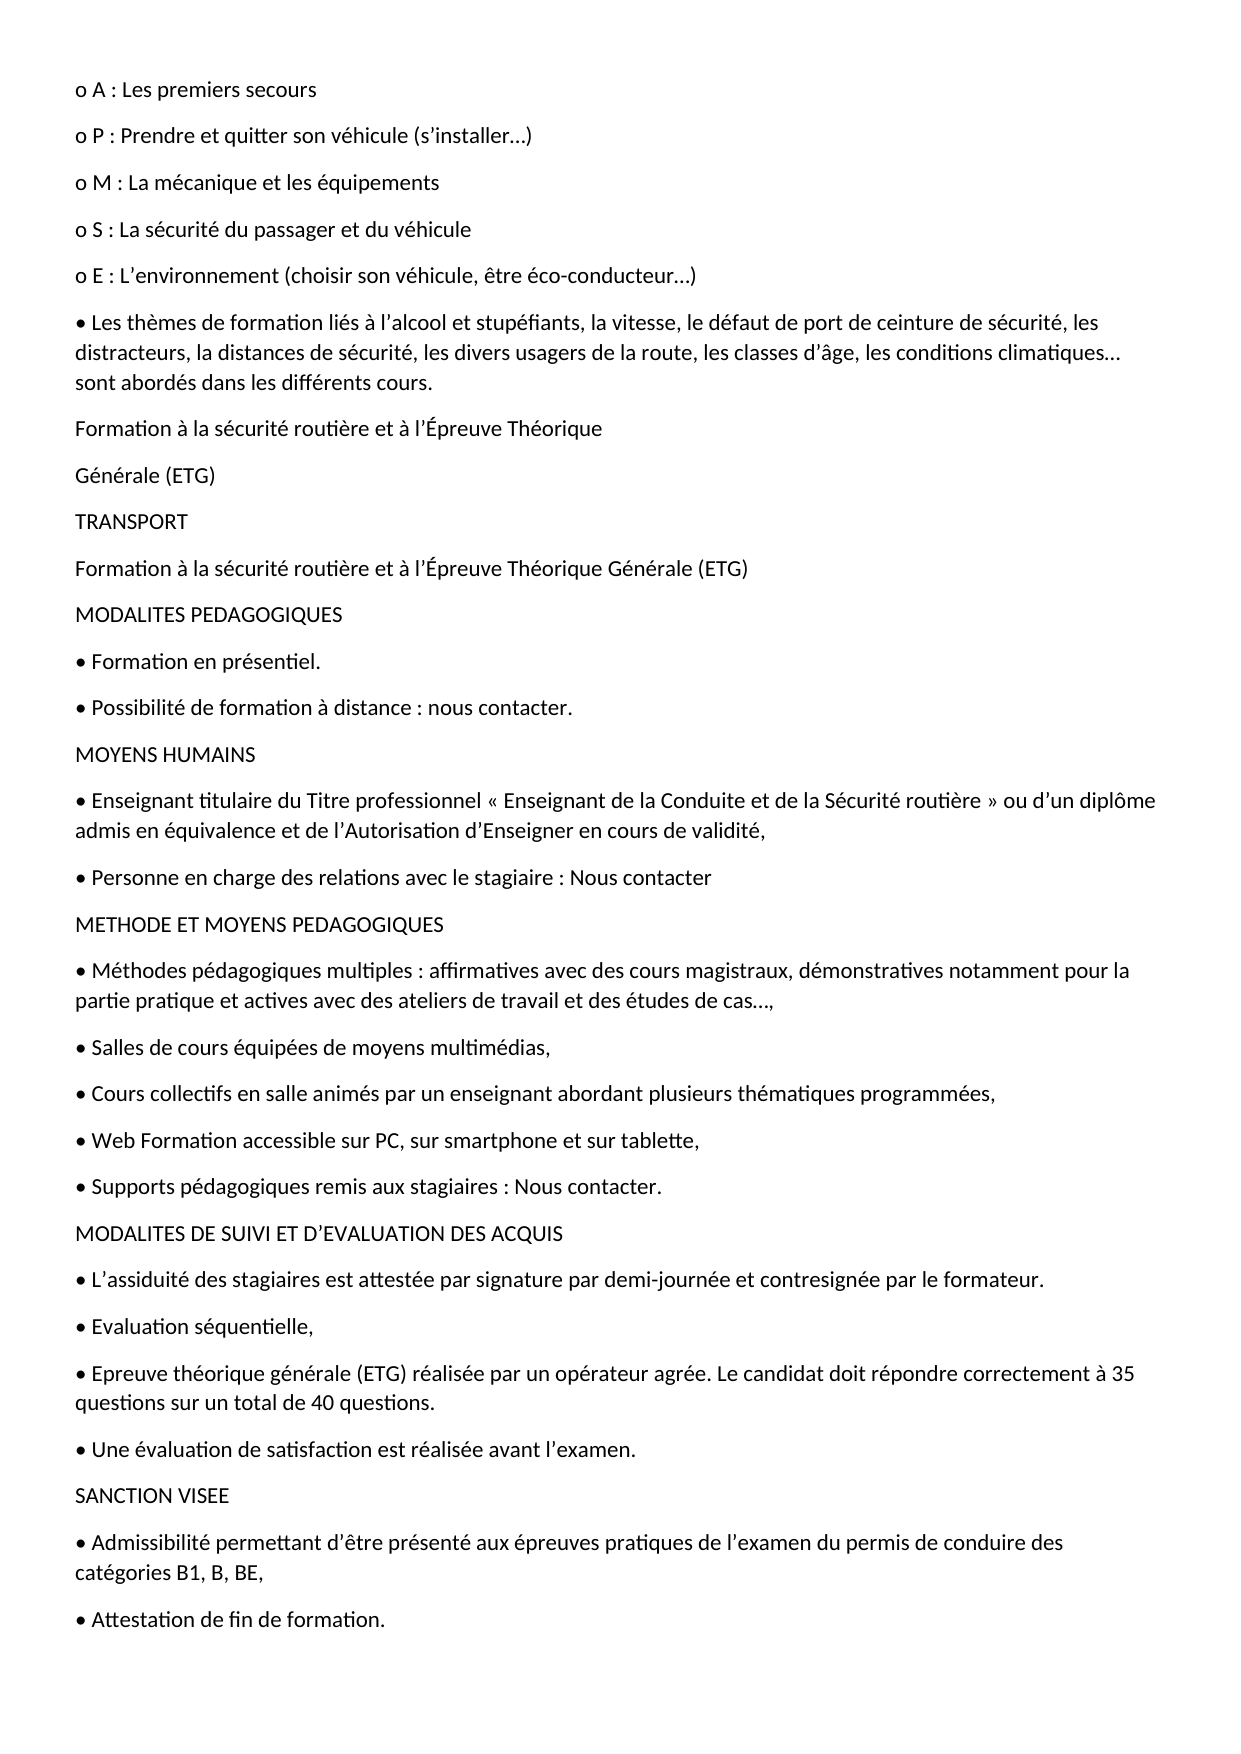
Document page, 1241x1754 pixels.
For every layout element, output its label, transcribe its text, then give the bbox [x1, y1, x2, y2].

text • Cours collectifs en salle animés par un enseignant abordant plusieurs thématiques programmées, [75, 1079, 1165, 1107]
text • Les thèmes de formation liés à l’alcool et stupéfiants, la vitesse, le défaut de port de ceinture de sécurité, les distracteurs, la distances de sécurité, les divers usagers de la route, les classes d’âge, les conditions climatiques… sont abordés dans les différents cours. [75, 308, 1165, 396]
text • Possibilité de formation à distance : nous contacter. [75, 693, 1165, 722]
text • Une évaluation de satisfaction est réalisée avant l’examen. [75, 1435, 1165, 1463]
text SANCTION VISEE [75, 1482, 1165, 1510]
text TRANSPORT [75, 507, 1165, 535]
text • Formation en présentiel. [75, 647, 1165, 675]
text o S : La sécurité du passager et du véhicule [75, 215, 1165, 243]
text • Supports pédagogiques remis aux stagiaires : Nous contacter. [75, 1172, 1165, 1200]
text • Salles de cours équipées de moyens multimédias, [75, 1033, 1165, 1061]
text o A : Les premiers secours [75, 75, 1165, 103]
text MODALITES PEDAGOGIQUES [75, 600, 1165, 628]
text • Web Formation accessible sur PC, sur smartphone et sur tablette, [75, 1126, 1165, 1154]
text • Attestation de fin de formation. [75, 1605, 1165, 1633]
text o E : L’environnement (choisir son véhicule, être éco-conducteur…) [75, 261, 1165, 289]
text o M : La mécanique et les équipements [75, 168, 1165, 196]
text o P : Prendre et quitter son véhicule (s’installer…) [75, 122, 1165, 149]
text Formation à la sécurité routière et à l’Épreuve Théorique Générale (ETG) [75, 554, 1165, 582]
text • Admissibilité permettant d’être présenté aux épreuves pratiques de l’examen du permis de conduire des catégories B1, B, BE, [75, 1528, 1165, 1586]
text • Personne en charge des relations avec le stagiaire : Nous contacter [75, 863, 1165, 891]
text MODALITES DE SUIVI ET D’EVALUATION DES ACQUIS [75, 1219, 1165, 1247]
text • L’assiduité des stagiaires est attestée par signature par demi-journée et contresignée par le formateur. [75, 1266, 1165, 1293]
text • Epreuve théorique générale (ETG) réalisée par un opérateur agrée. Le candidat doit répondre correctement à 35 questions sur un total de 40 questions. [75, 1359, 1165, 1417]
text Formation à la sécurité routière et à l’Épreuve Théorique [75, 414, 1165, 442]
text METHODE ET MOYENS PEDAGOGIQUES [75, 910, 1165, 938]
text • Enseignant titulaire du Titre professionnel « Enseignant de la Conduite et de la Sécurité routière » ou d’un diplôme admis en équivalence et de l’Autorisation d’Enseigner en cours de validité, [75, 787, 1165, 844]
text Générale (ETG) [75, 461, 1165, 489]
text MOYENS HUMAINS [75, 740, 1165, 768]
text • Evaluation séquentielle, [75, 1312, 1165, 1340]
text • Méthodes pédagogiques multiples : affirmatives avec des cours magistraux, démonstratives notamment pour la partie pratique et actives avec des ateliers de travail et des études de cas…, [75, 956, 1165, 1014]
